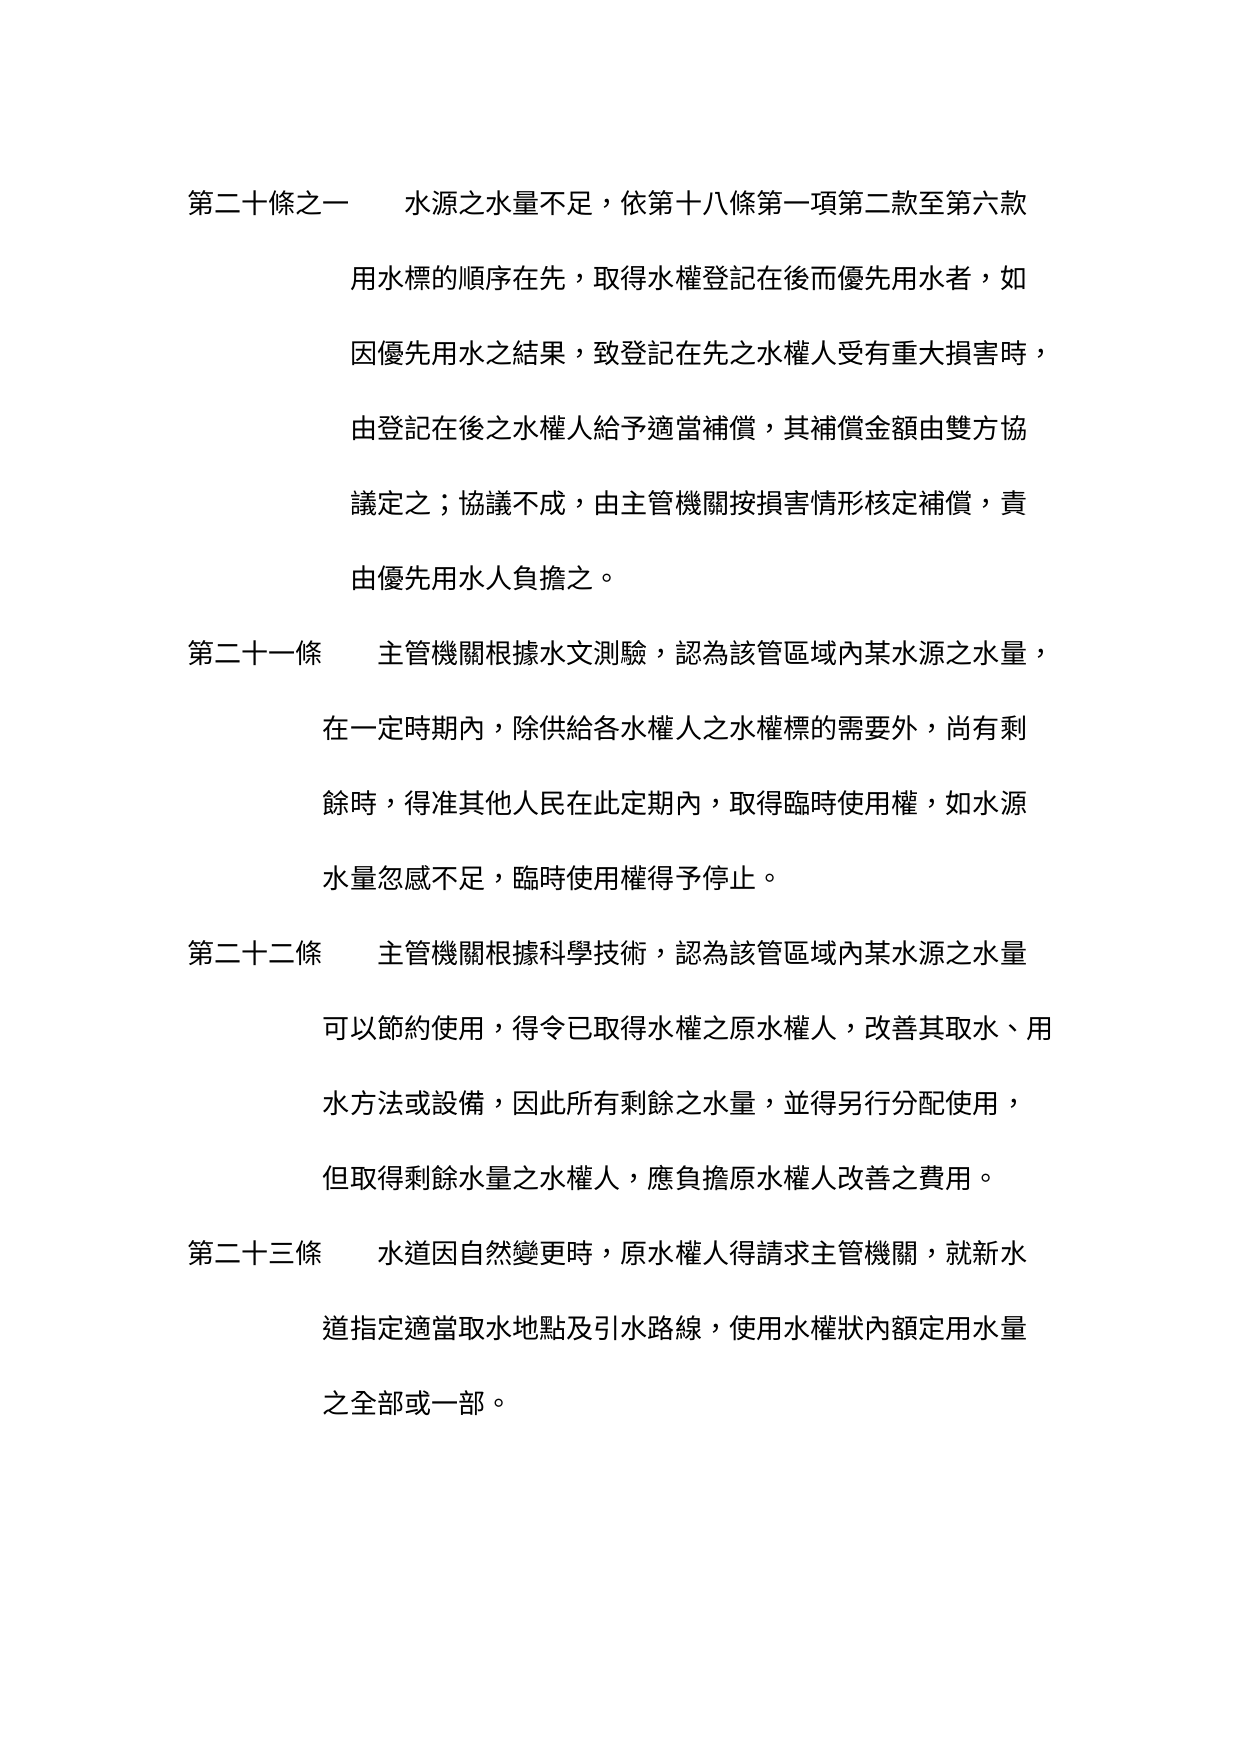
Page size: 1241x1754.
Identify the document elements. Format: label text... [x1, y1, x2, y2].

text 第二十三條 水道因自然變更時，原水權人得請求主管機關，就新水道指定適當取水地點及引水路線，使用水權狀內額定用水量之全部或一部。 [187, 1214, 1053, 1439]
text 第二十條之一 水源之水量不足，依第十八條第一項第二款至第六款用水標的順序在先，取得水權登記在後而優先用水者，如因優先用水之結果，致登記在先之水權人受有重大損害時，由登記在後之水權人給予適當補償，其補償金額由雙方協議定之；協議不成，由主管機關按損害情形核定補償，責由優先用水人負擔之。 [187, 164, 1053, 614]
text 第二十一條 主管機關根據水文測驗，認為該管區域內某水源之水量，在一定時期內，除供給各水權人之水權標的需要外，尚有剩餘時，得准其他人民在此定期內，取得臨時使用權，如水源水量忽感不足，臨時使用權得予停止。 [187, 614, 1053, 914]
text 第二十二條 主管機關根據科學技術，認為該管區域內某水源之水量可以節約使用，得令已取得水權之原水權人，改善其取水、用水方法或設備，因此所有剩餘之水量，並得另行分配使用，但取得剩餘水量之水權人，應負擔原水權人改善之費用。 [187, 914, 1053, 1214]
